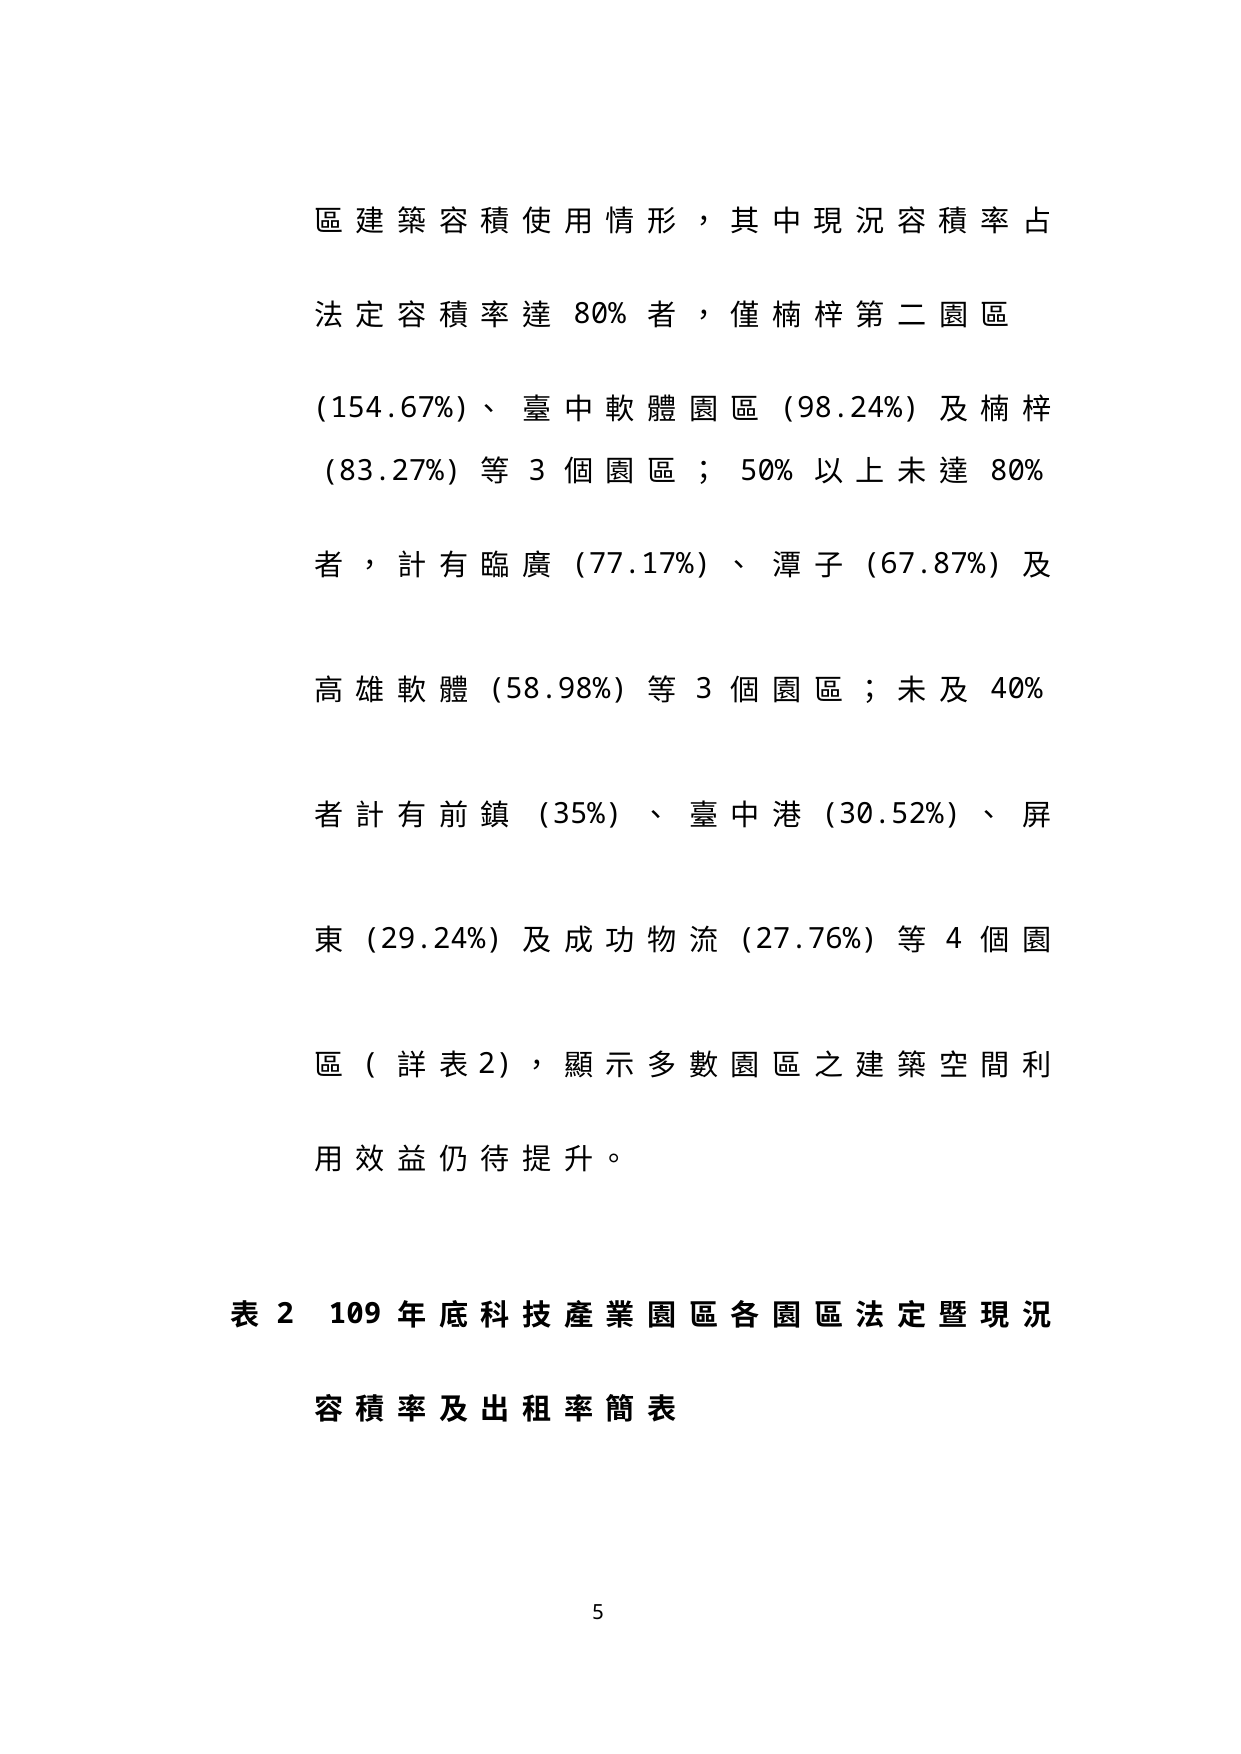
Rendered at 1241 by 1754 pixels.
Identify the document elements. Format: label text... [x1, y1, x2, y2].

text 區建築容積使用情形，其中現況容積率占法定容積率達80%者，僅楠梓第二園區(154.67%)、臺中軟體園區(98.24%)及楠梓(83.27%)等3個園區；50%以上未達80%者，計有臨廣(77.17%)、潭子(67.87%)及高雄軟體(58.98%)等3個園區；未及40%者計有前鎮(35%)、臺中港(30.52%)、屏東(29.24%)及成功物流(27.76%)等4個園區(詳表2)，顯示多數園區之建築空間利用效益仍待提升。 [271, 177, 1058, 1177]
text 表2 109年底科技產業園區各園區法定暨現況容積率及出租率簡表 [185, 1240, 1058, 1427]
